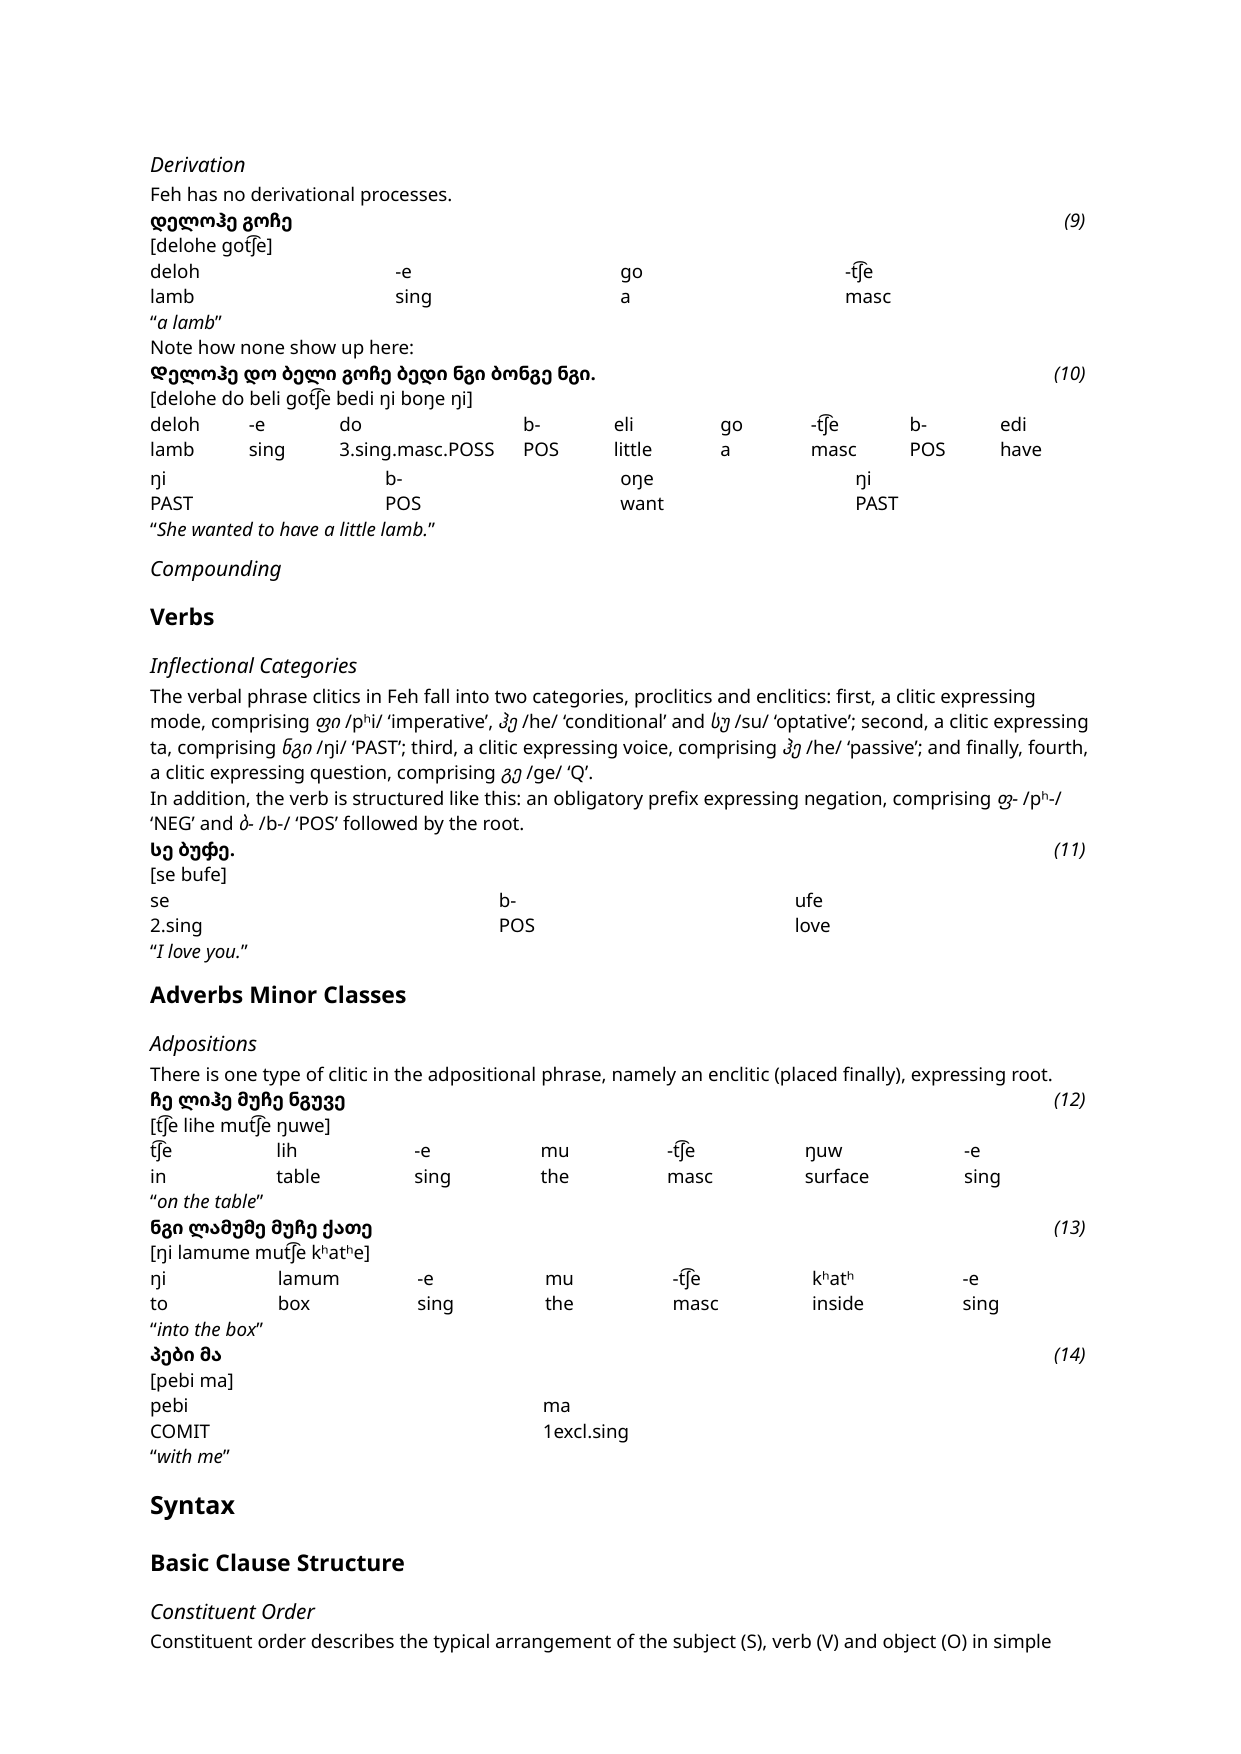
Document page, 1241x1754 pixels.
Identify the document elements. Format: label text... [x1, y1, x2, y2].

text [t͡ʃe lihe mut͡ʃe ŋuwe] [150, 1112, 1090, 1137]
table_cell POS [385, 491, 620, 516]
table_header -e [963, 1265, 1090, 1291]
table_header edi [1000, 411, 1090, 437]
text [pebi ma] [150, 1367, 1090, 1393]
table_cell POS [909, 437, 1000, 462]
text [delohe do beli ɡot͡ʃe bedi ŋi boŋe ŋi] [150, 386, 1090, 411]
table_cell inside [812, 1291, 962, 1316]
text The verbal phrase clitics in Feh fall into two categories, proclitics and enclitics: first, a clitic expressing mode, comprising ფი /pʰi/ ‘imperative’, ჰე /he/ ‘conditional’ and სუ /su/ ‘optative’; second, a clitic expressing ta, comprising ნგი /ŋi/ ‘PAST’; third, a clitic expressing voice, comprising ჰე /he/ ‘passive’; and finally, fourth, a clitic expressing question, comprising გე /ɡe/ ‘Q’. [150, 683, 1090, 785]
table_header mu [545, 1265, 672, 1291]
table_header -e [395, 258, 620, 284]
table_header -e [417, 1265, 545, 1291]
text [delohe ɡot͡ʃe] [150, 233, 1090, 258]
text In addition, the verb is structured like this: an obligatory prefix expressing negation, comprising ფ- /pʰ-/ ‘NEG’ and ბ- /b-/ ‘POS’ followed by the root. [150, 785, 1090, 836]
table_cell in [150, 1163, 276, 1188]
table_header mu [540, 1138, 667, 1163]
table_cell 1excl.sing [543, 1418, 1090, 1444]
table_cell PAST [150, 491, 385, 516]
table_cell lamb [150, 284, 395, 309]
table_cell table [276, 1163, 414, 1188]
table_cell COMIT [150, 1418, 543, 1444]
table_cell little [614, 437, 720, 462]
table_header do [339, 411, 523, 437]
table_header ma [543, 1393, 1090, 1418]
text “into the box” [150, 1316, 1090, 1342]
text “a lamb” [150, 309, 1090, 335]
text Feh has no derivational processes. [150, 182, 1090, 207]
text Note how none show up here: [150, 335, 1090, 360]
table_header se [150, 887, 499, 913]
table_cell love [795, 913, 1090, 938]
table_header ŋi [150, 1265, 278, 1291]
table_cell have [1000, 437, 1090, 462]
table_cell surface [805, 1163, 964, 1188]
table_header eli [614, 411, 720, 437]
subtitle Syntax [150, 1488, 1090, 1522]
table_header ŋi [150, 465, 385, 491]
table_cell box [278, 1291, 417, 1316]
table_cell POS [499, 913, 794, 938]
table_cell a [620, 284, 845, 309]
table_header deloh [150, 411, 248, 437]
table_cell sing [963, 1291, 1090, 1316]
text [ŋi lamume mut͡ʃe kʰatʰe] [150, 1239, 1090, 1265]
table_header -e [414, 1138, 540, 1163]
table_header lamum [278, 1265, 417, 1291]
subtitle Adpositions [150, 1029, 1090, 1058]
table_header ɡo [720, 411, 811, 437]
table_cell sing [249, 437, 339, 462]
table_header t͡ʃe [150, 1138, 276, 1163]
table_header b- [499, 887, 794, 913]
text ნგი ლამუმე მუჩე ქათე (13) [150, 1214, 1090, 1239]
table_header lih [276, 1138, 414, 1163]
table_header -t͡ʃe [667, 1138, 804, 1163]
subtitle Verbs [150, 601, 1090, 633]
text დელოჰე გოჩე (9) [150, 207, 1090, 233]
table_header b- [385, 465, 620, 491]
text “on the table” [150, 1188, 1090, 1214]
text [se bufe] [150, 862, 1090, 887]
table_cell sing [417, 1291, 545, 1316]
table_cell a [720, 437, 811, 462]
table_header -e [249, 411, 339, 437]
subtitle Inflectional Categories [150, 651, 1090, 680]
table_cell POS [523, 437, 613, 462]
table_header b- [523, 411, 613, 437]
table_header pebi [150, 1393, 543, 1418]
table_header -t͡ʃe [811, 411, 909, 437]
table_header -t͡ʃe [845, 258, 1090, 284]
table_header -e [964, 1138, 1090, 1163]
text “She wanted to have a little lamb.” [150, 516, 1090, 542]
table_header kʰatʰ [812, 1265, 962, 1291]
subtitle Adverbs Minor Classes [150, 979, 1090, 1011]
table_cell sing [414, 1163, 540, 1188]
text Სე ბუჶე. (11) [150, 836, 1090, 862]
text There is one type of clitic in the adpositional phrase, namely an enclitic (placed finally), expressing root. [150, 1061, 1090, 1086]
table_header ŋuw [805, 1138, 964, 1163]
table_header -t͡ʃe [673, 1265, 812, 1291]
subtitle Constituent Order [150, 1597, 1090, 1625]
table_header ɡo [620, 258, 845, 284]
table_cell masc [667, 1163, 804, 1188]
table_header oŋe [620, 465, 855, 491]
subtitle Derivation [150, 150, 1090, 178]
table_cell sing [964, 1163, 1090, 1188]
table_header deloh [150, 258, 395, 284]
table_header ufe [795, 887, 1090, 913]
table_cell masc [845, 284, 1090, 309]
table_cell PAST [855, 491, 1090, 516]
subtitle Basic Clause Structure [150, 1547, 1090, 1578]
table_cell the [540, 1163, 667, 1188]
subtitle Compounding [150, 554, 1090, 583]
table_cell 3.sing.masc.POSS [339, 437, 523, 462]
table_cell masc [673, 1291, 812, 1316]
text პები მა (14) [150, 1342, 1090, 1367]
text Დელოჰე დო ბელი გოჩე ბედი ნგი ბონგე ნგი. (10) [150, 360, 1090, 386]
table_cell want [620, 491, 855, 516]
table_cell masc [811, 437, 909, 462]
table_cell lamb [150, 437, 248, 462]
table_cell the [545, 1291, 672, 1316]
table_cell to [150, 1291, 278, 1316]
table_header ŋi [855, 465, 1090, 491]
table_cell 2.sing [150, 913, 499, 938]
text Constituent order describes the typical arrangement of the subject (S), verb (V) and object (O) in simple [150, 1628, 1090, 1654]
text “I love you.” [150, 938, 1090, 964]
text “with me” [150, 1444, 1090, 1469]
text ჩე ლიჰე მუჩე ნგუვე (12) [150, 1086, 1090, 1112]
table_cell sing [395, 284, 620, 309]
table_header b- [909, 411, 1000, 437]
